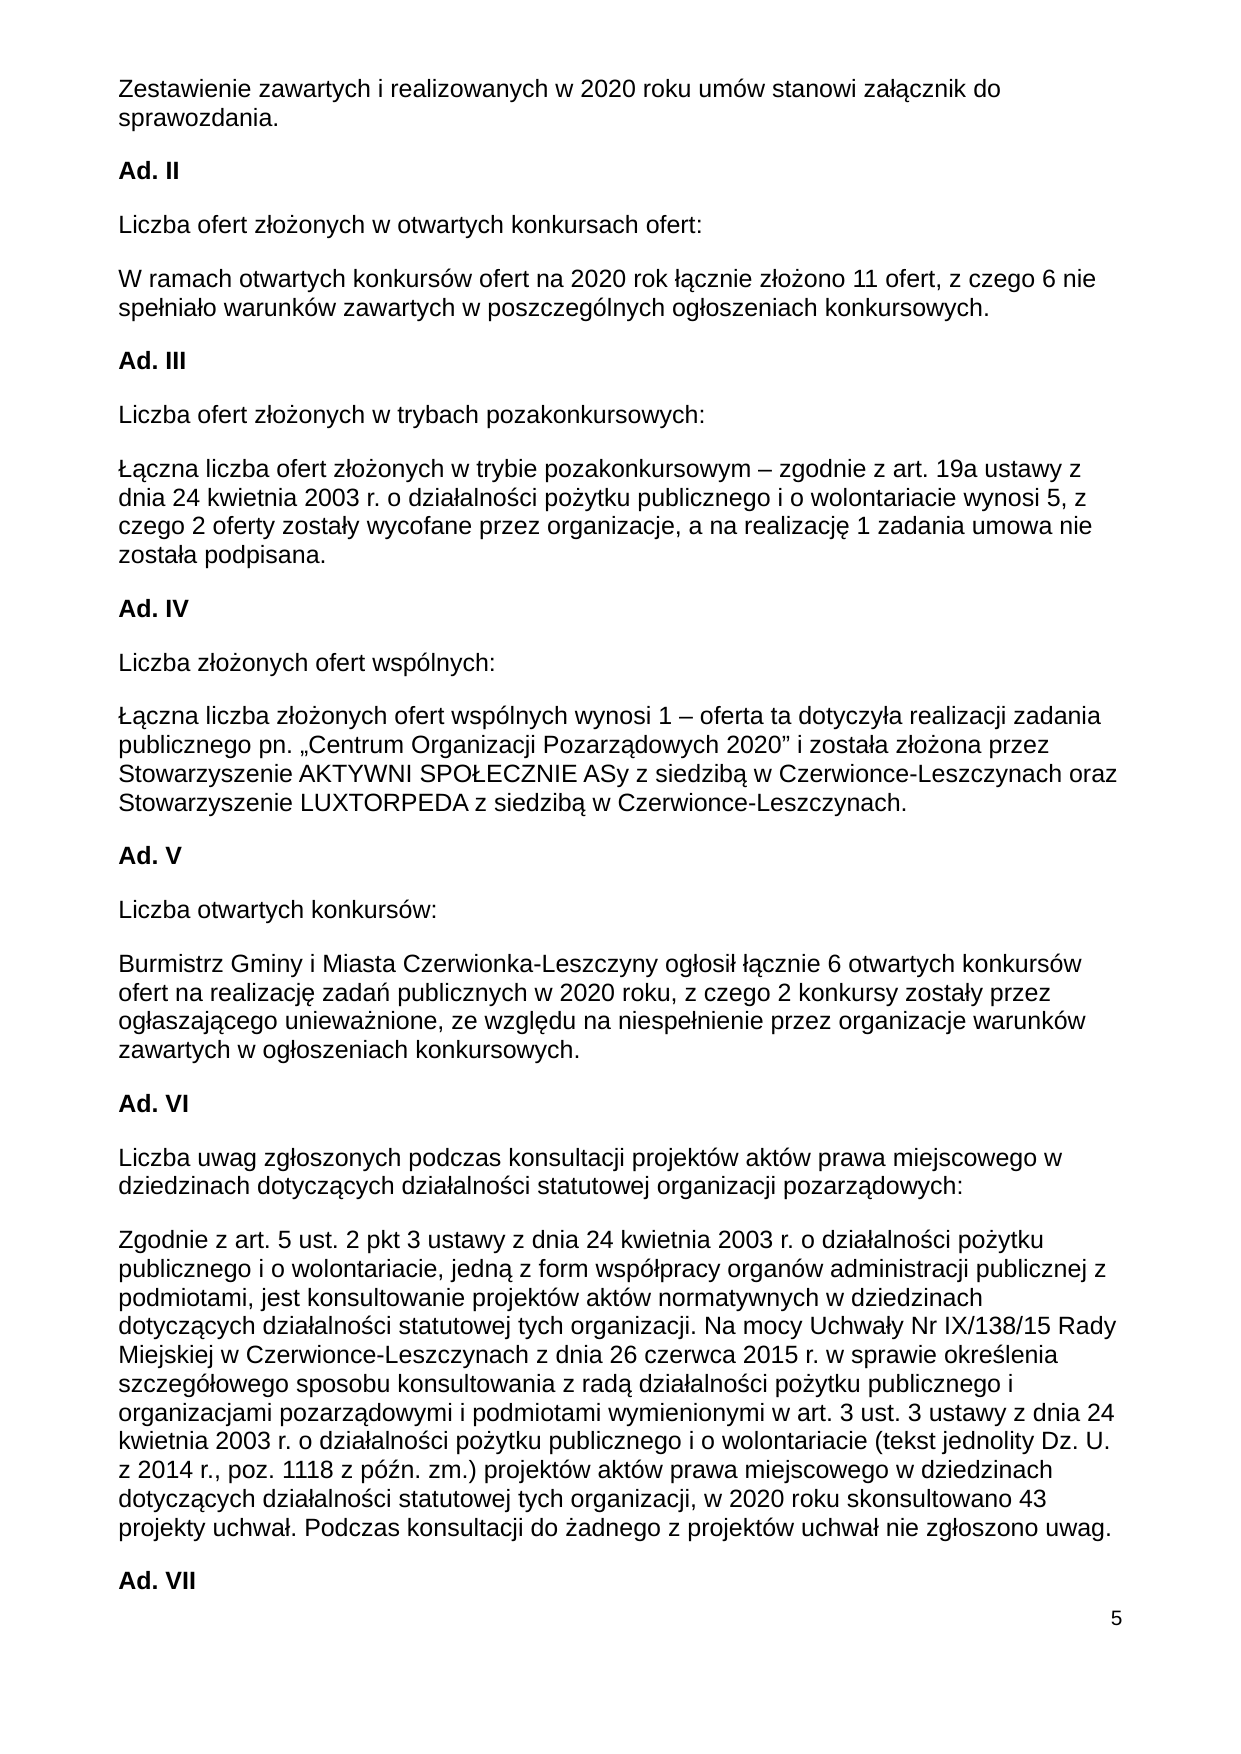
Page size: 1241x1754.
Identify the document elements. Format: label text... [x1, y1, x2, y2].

text Ad. III [118, 346, 1122, 375]
text Łączna liczba ofert złożonych w trybie pozakonkursowym – zgodnie z art. 19a ustawy z dnia 24 kwietnia 2003 r. o działalności pożytku publicznego i o wolontariacie wynosi 5, z czego 2 oferty zostały wycofane przez organizacje, a na realizację 1 zadania umowa nie została podpisana. [118, 454, 1122, 569]
text Ad. II [118, 156, 1122, 185]
text Ad. VI [118, 1089, 1122, 1117]
text Ad. VII [118, 1566, 1122, 1595]
text Liczba uwag zgłoszonych podczas konsultacji projektów aktów prawa miejscowego w dziedzinach dotyczących działalności statutowej organizacji pozarządowych: [118, 1142, 1122, 1200]
text W ramach otwartych konkursów ofert na 2020 rok łącznie złożono 11 ofert, z czego 6 nie spełniało warunków zawartych w poszczególnych ogłoszeniach konkursowych. [118, 264, 1122, 321]
text Łączna liczba złożonych ofert wspólnych wynosi 1 – oferta ta dotyczyła realizacji zadania publicznego pn. „Centrum Organizacji Pozarządowych 2020” i została złożona przez Stowarzyszenie AKTYWNI SPOŁECZNIE ASy z siedzibą w Czerwionce-Leszczynach oraz Stowarzyszenie LUXTORPEDA z siedzibą w Czerwionce-Leszczynach. [118, 701, 1122, 816]
text Zgodnie z art. 5 ust. 2 pkt 3 ustawy z dnia 24 kwietnia 2003 r. o działalności pożytku publicznego i o wolontariacie, jedną z form współpracy organów administracji publicznej z podmiotami, jest konsultowanie projektów aktów normatywnych w dziedzinach dotyczących działalności statutowej tych organizacji. Na mocy Uchwały Nr IX/138/15 Rady Miejskiej w Czerwionce-Leszczynach z dnia 26 czerwca 2015 r. w sprawie określenia szczegółowego sposobu konsultowania z radą działalności pożytku publicznego i organizacjami pozarządowymi i podmiotami wymienionymi w art. 3 ust. 3 ustawy z dnia 24 kwietnia 2003 r. o działalności pożytku publicznego i o wolontariacie (tekst jednolity Dz. U. z 2014 r., poz. 1118 z późn. zm.) projektów aktów prawa miejscowego w dziedzinach dotyczących działalności statutowej tych organizacji, w 2020 roku skonsultowano 43 projekty uchwał. Podczas konsultacji do żadnego z projektów uchwał nie zgłoszono uwag. [118, 1225, 1122, 1541]
text Liczba otwartych konkursów: [118, 895, 1122, 924]
text Liczba złożonych ofert wspólnych: [118, 647, 1122, 676]
text Liczba ofert złożonych w otwartych konkursach ofert: [118, 210, 1122, 239]
text Burmistrz Gminy i Miasta Czerwionka-Leszczyny ogłosił łącznie 6 otwartych konkursów ofert na realizację zadań publicznych w 2020 roku, z czego 2 konkursy zostały przez ogłaszającego unieważnione, ze względu na niespełnienie przez organizacje warunków zawartych w ogłoszeniach konkursowych. [118, 949, 1122, 1064]
text Ad. V [118, 841, 1122, 870]
text Liczba ofert złożonych w trybach pozakonkursowych: [118, 400, 1122, 429]
text Zestawienie zawartych i realizowanych w 2020 roku umów stanowi załącznik do sprawozdania. [118, 74, 1122, 131]
text Ad. IV [118, 594, 1122, 622]
